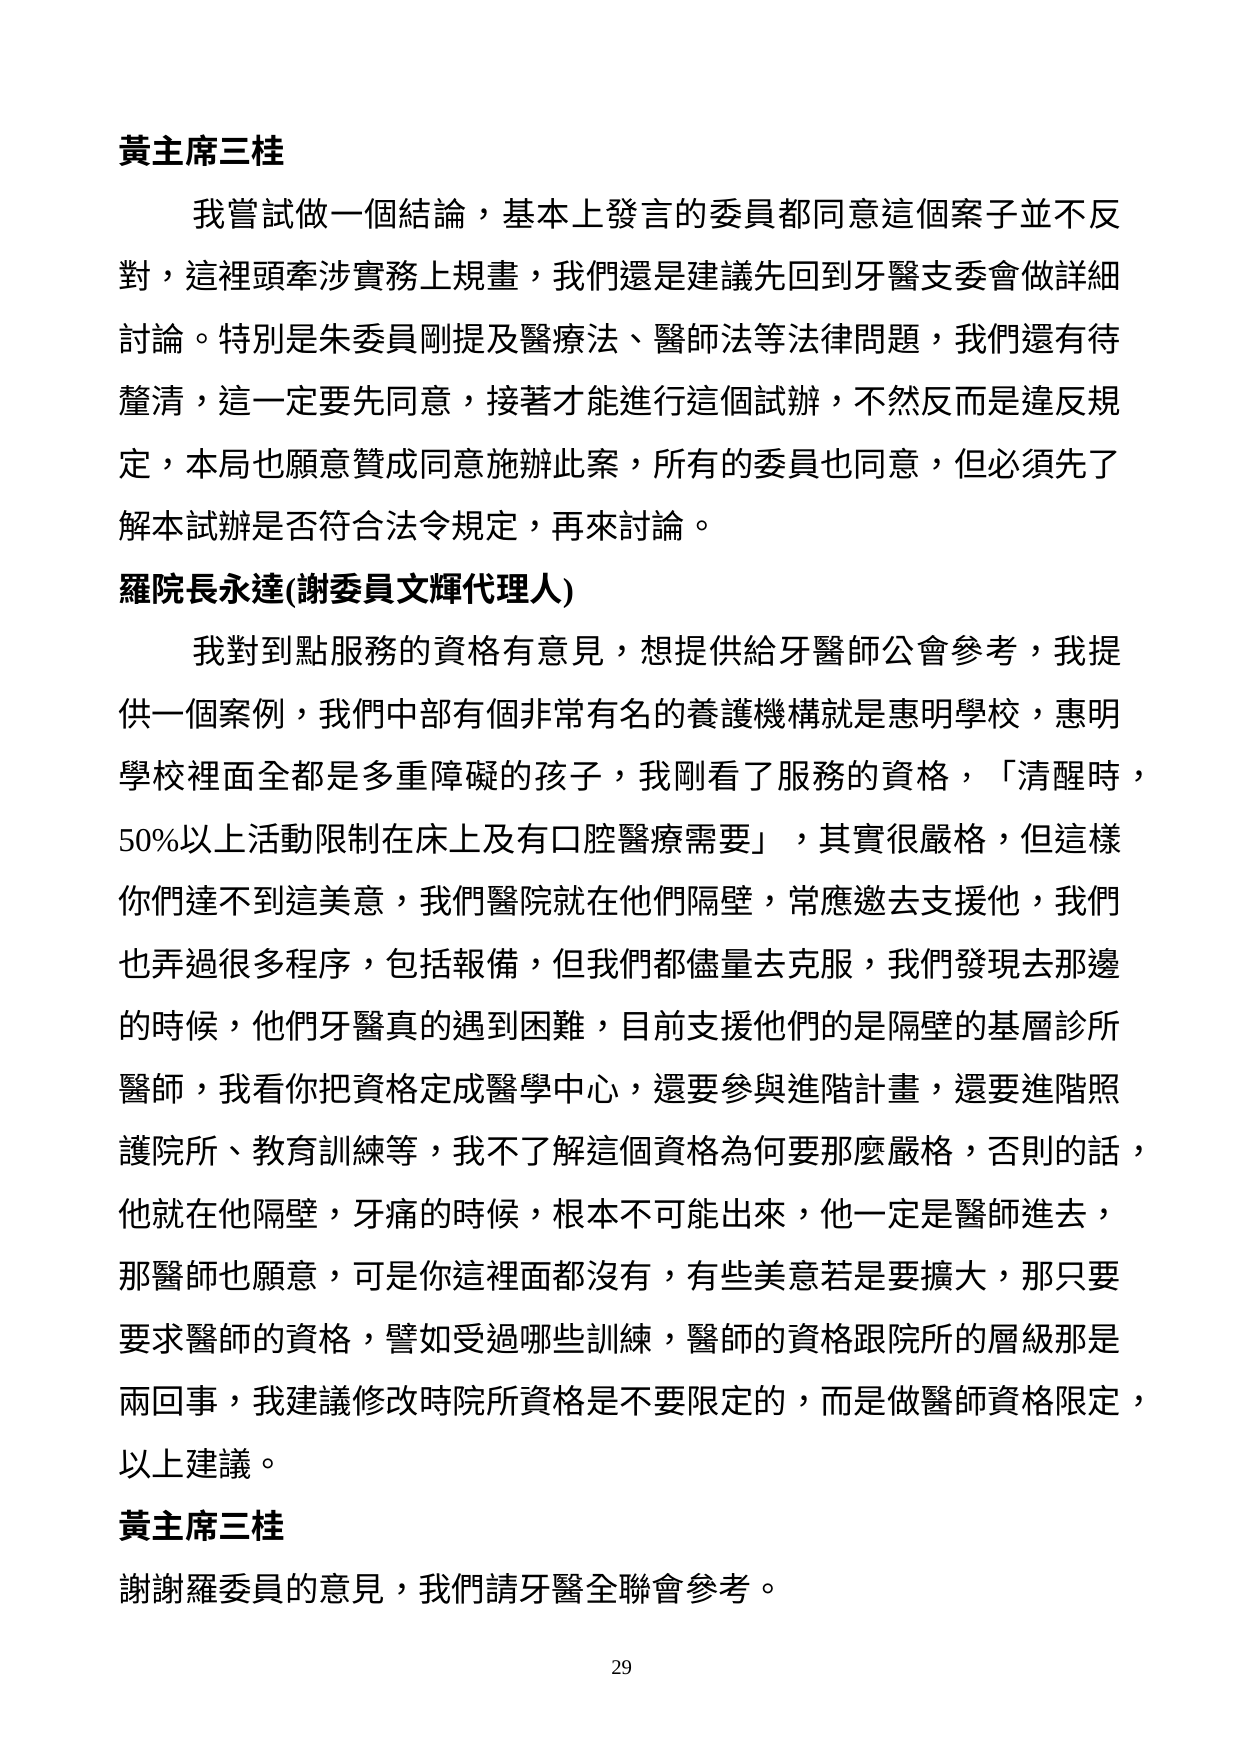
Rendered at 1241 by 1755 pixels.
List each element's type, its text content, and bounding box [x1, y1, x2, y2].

text 羅院長永達(謝委員文輝代理人) [118, 545, 1122, 608]
text 黃主席三桂 [118, 1483, 1122, 1545]
text 我嘗試做一個結論，基本上發言的委員都同意這個案子並不反對，這裡頭牽涉實務上規畫，我們還是建議先回到牙醫支委會做詳細討論。特別是朱委員剛提及醫療法、醫師法等法律問題，我們還有待釐清，這一定要先同意，接著才能進行這個試辦，不然反而是違反規定，本局也願意贊成同意施辦此案，所有的委員也同意，但必須先了解本試辦是否符合法令規定，再來討論。 [118, 170, 1122, 545]
text 黃主席三桂 [118, 108, 1122, 170]
text 謝謝羅委員的意見，我們請牙醫全聯會參考。 [118, 1545, 1122, 1608]
text 我對到點服務的資格有意見，想提供給牙醫師公會參考，我提供一個案例，我們中部有個非常有名的養護機構就是惠明學校，惠明學校裡面全都是多重障礙的孩子，我剛看了服務的資格，「清醒時，50%以上活動限制在床上及有口腔醫療需要」，其實很嚴格，但這樣你們達不到這美意，我們醫院就在他們隔壁，常應邀去支援他，我們也弄過很多程序，包括報備，但我們都儘量去克服，我們發現去那邊的時候，他們牙醫真的遇到困難，目前支援他們的是隔壁的基層診所醫師，我看你把資格定成醫學中心，還要參與進階計畫，還要進階照護院所、教育訓練等，我不了解這個資格為何要那麼嚴格，否則的話，他就在他隔壁，牙痛的時候，根本不可能出來，他一定是醫師進去，那醫師也願意，可是你這裡面都沒有，有些美意若是要擴大，那只要要求醫師的資格，譬如受過哪些訓練，醫師的資格跟院所的層級那是兩回事，我建議修改時院所資格是不要限定的，而是做醫師資格限定，以上建議。 [118, 608, 1122, 1483]
